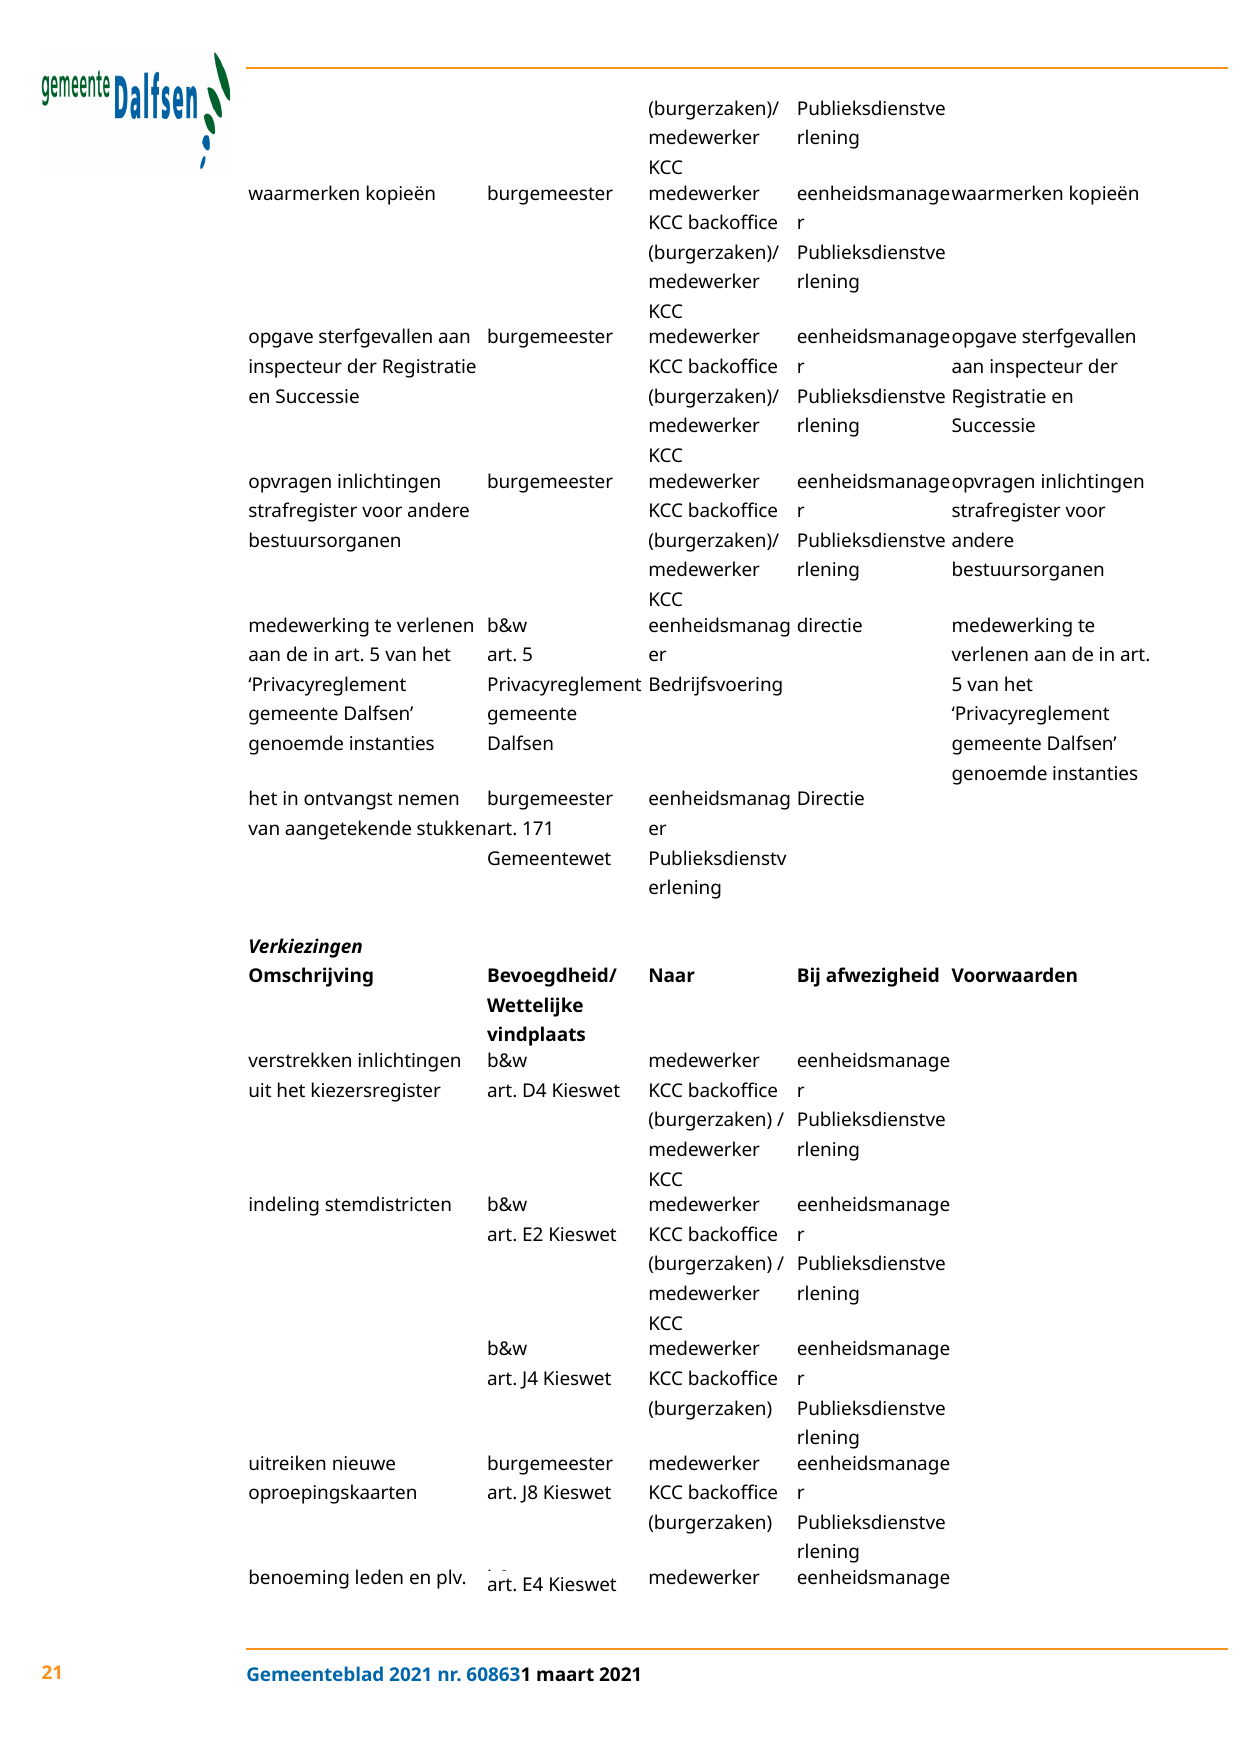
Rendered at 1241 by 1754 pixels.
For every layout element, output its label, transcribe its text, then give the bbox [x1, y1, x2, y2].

table_cell eenheidsmanager Publieksdienstverlening [797, 324, 951, 468]
table_header Naar [648, 963, 797, 1047]
table_cell Directie [797, 786, 951, 900]
table_cell medewerking te verlenen aan de in art. 5 van het ‘Privacyreglement gemeente Dalfsen’ genoemde instanties [951, 612, 1152, 786]
table_cell b&w art. E4 Kieswet [487, 1565, 648, 1597]
table_cell medewerking te verlenen aan de in art. 5 van het ‘Privacyreglement gemeente Dalfsen’ genoemde instanties [248, 612, 487, 786]
table_cell medewerker KCC backoffice (burgerzaken) / medewerker KCC [648, 1048, 797, 1191]
table_cell eenheidsmanage [797, 1565, 951, 1597]
table_cell [248, 1336, 487, 1450]
table_cell b&w art. E2 Kieswet [487, 1191, 648, 1336]
table_cell [951, 1191, 1152, 1336]
table_cell eenheidsmanager Publieksdienstverlening [797, 468, 951, 612]
table_cell [951, 1048, 1152, 1191]
table_cell b&w art. D4 Kieswet [487, 1048, 648, 1191]
table_header Bij afwezigheid [797, 963, 951, 1047]
table_cell eenheidsmanager Publieksdienstverlening [648, 786, 797, 900]
table_cell burgemeester [487, 468, 648, 612]
table_cell opvragen inlichtingen strafregister voor andere bestuursorganen [248, 468, 487, 612]
table_cell medewerker KCC backoffice (burgerzaken) [648, 1336, 797, 1450]
table_cell opvragen inlichtingen strafregister voor andere bestuursorganen [951, 468, 1152, 612]
table_cell waarmerken kopieën [951, 180, 1152, 324]
text Verkiezingen [248, 933, 1152, 958]
table_cell [951, 1565, 1152, 1597]
table_cell burgemeester [487, 324, 648, 468]
table_cell het in ontvangst nemen van aangetekende stukken [248, 786, 487, 900]
table_cell [951, 786, 1152, 900]
table_cell eenheidsmanager Publieksdienstverlening [797, 1191, 951, 1336]
table_cell benoeming leden en plv. [248, 1565, 487, 1597]
table_cell waarmerken kopieën [248, 180, 487, 324]
table_cell [951, 1336, 1152, 1450]
table_header Voorwaarden [951, 963, 1152, 1047]
table_cell eenheidsmanager Publieksdienstverlening [797, 1048, 951, 1191]
table_cell opgave sterfgevallen aan inspecteur der Registratie en Successie [951, 324, 1152, 468]
table_cell opgave sterfgevallen aan inspecteur der Registratie en Successie [248, 324, 487, 468]
table_header Omschrijving [248, 963, 487, 1047]
table_cell [487, 95, 648, 180]
table_cell eenheidsmanager Publieksdienstverlening [797, 180, 951, 324]
table_cell b&w art. 5 Privacyreglement gemeente Dalfsen [487, 612, 648, 786]
table_cell uitreiken nieuwe oproepingskaarten [248, 1450, 487, 1564]
table_cell burgemeester art. 171 Gemeentewet [487, 786, 648, 900]
table_cell medewerker [648, 1565, 797, 1597]
picture [41, 47, 231, 172]
table_cell medewerker KCC backoffice (burgerzaken) / medewerker KCC [648, 1191, 797, 1336]
table_cell directie [797, 612, 951, 786]
table_cell indeling stemdistricten [248, 1191, 487, 1336]
table_cell [951, 95, 1152, 180]
table_cell (burgerzaken)/medewerker KCC [648, 95, 797, 180]
table_cell medewerker KCC backoffice (burgerzaken)/medewerker KCC [648, 180, 797, 324]
table_cell burgemeester [487, 180, 648, 324]
table_cell [248, 95, 487, 180]
table_cell eenheidsmanager Publieksdienstverlening [797, 1336, 951, 1450]
table_cell eenheidsmanager Bedrijfsvoering [648, 612, 797, 786]
table_header Bevoegdheid/Wettelijke vindplaats [487, 963, 648, 1047]
table_cell verstrekken inlichtingen uit het kiezersregister [248, 1048, 487, 1191]
table_cell medewerker KCC backoffice (burgerzaken)/medewerker KCC [648, 324, 797, 468]
table_cell Publieksdienstverlening [797, 95, 951, 180]
table_cell burgemeester art. J8 Kieswet [487, 1450, 648, 1564]
table_cell b&w art. J4 Kieswet [487, 1336, 648, 1450]
table_cell medewerker KCC backoffice (burgerzaken)/medewerker KCC [648, 468, 797, 612]
table_cell medewerker KCC backoffice (burgerzaken) [648, 1450, 797, 1564]
table_cell eenheidsmanager Publieksdienstverlening [797, 1450, 951, 1564]
table_cell [951, 1450, 1152, 1564]
